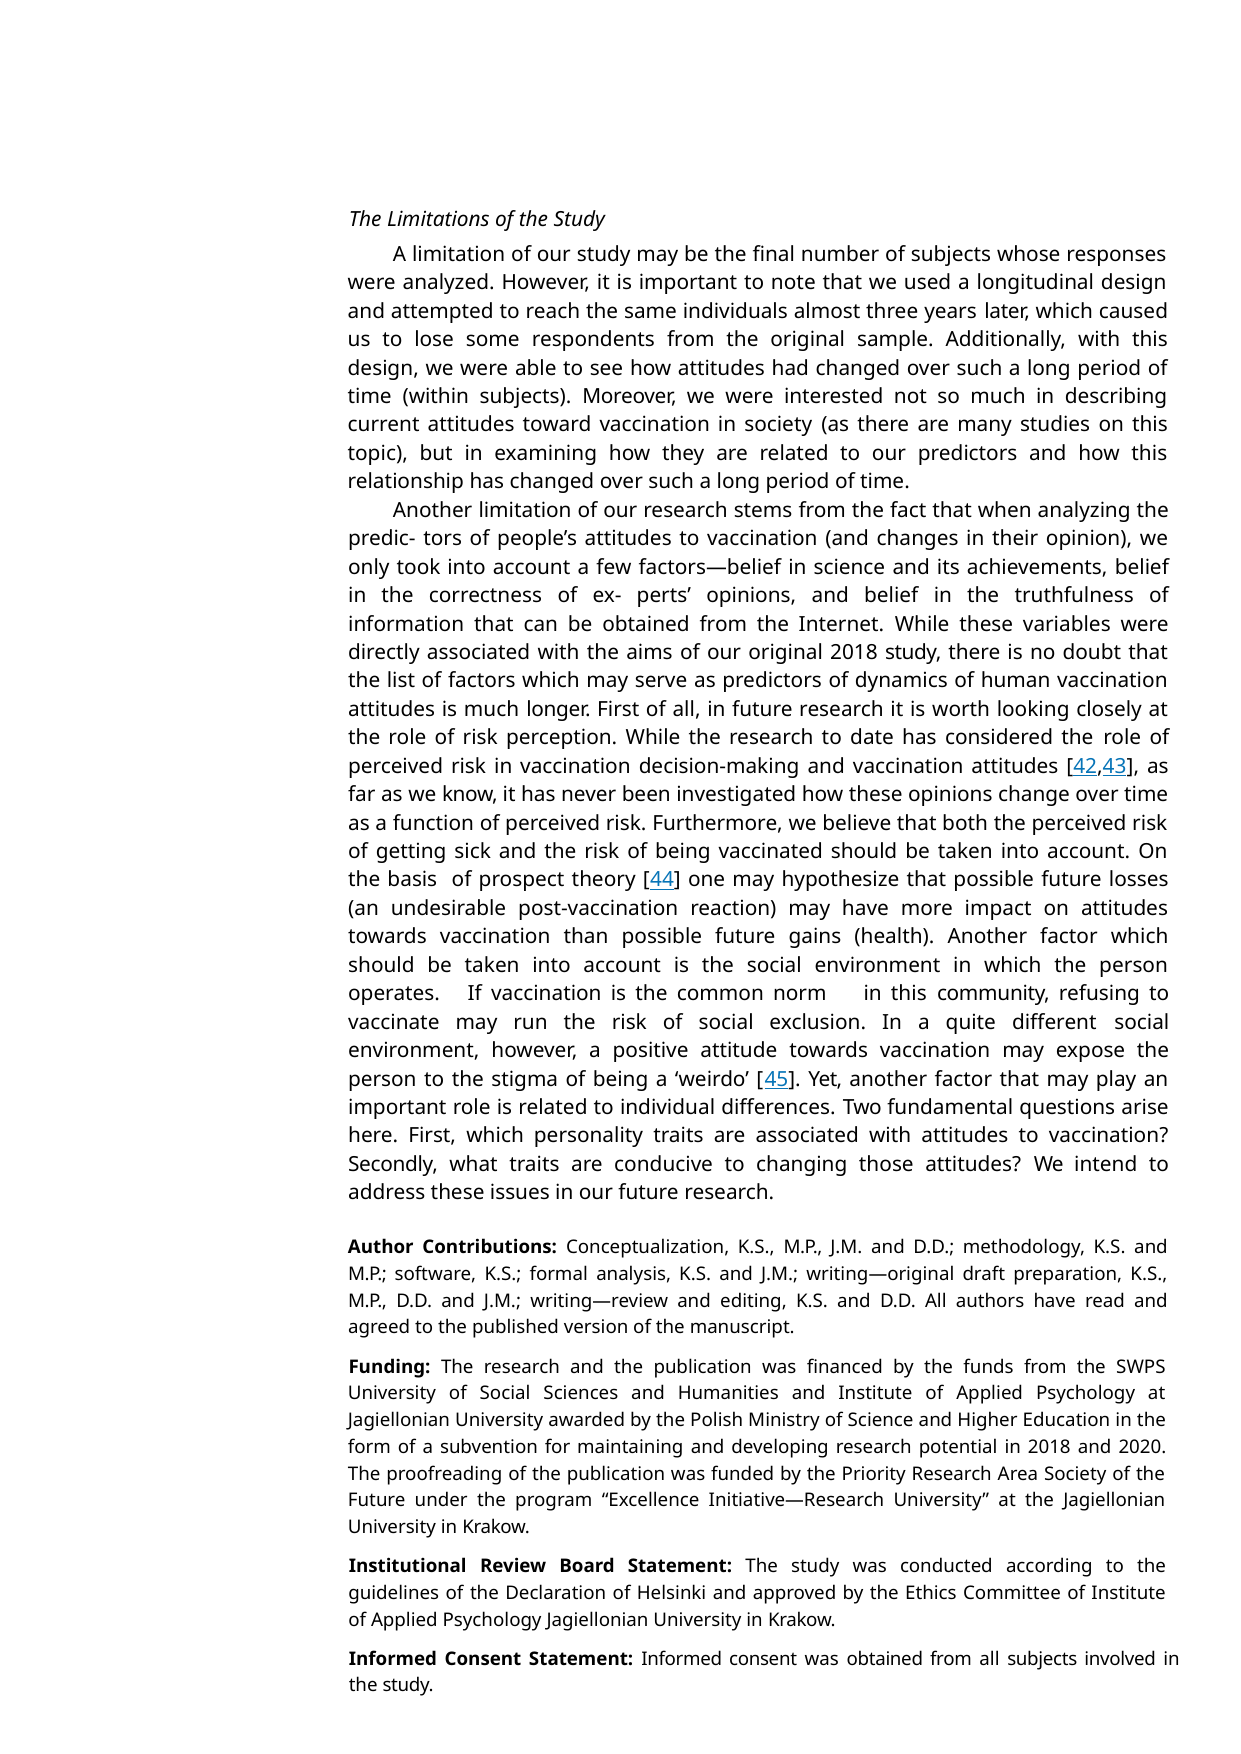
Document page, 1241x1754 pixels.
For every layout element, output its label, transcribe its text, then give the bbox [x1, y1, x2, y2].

text The Limitations of the Study [348, 204, 1180, 232]
text Another limitation of our research stems from the fact that when analyzing the predic- tors of people’s attitudes to vaccination (and changes in their opinion), we only took into account a few factors—belief in science and its achievements, belief in the correctness of ex- perts’ opinions, and belief in the truthfulness of information that can be obtained from the Internet. While these variables were directly associated with the aims of our original 2018 study, there is no doubt that the list of factors which may serve as predictors of dynamics of human vaccination attitudes is much longer. First of all, in future research it is worth looking closely at the role of risk perception. While the research to date has considered the role of perceived risk in vaccination decision-making and vaccination attitudes [42,43], as far as we know, it has never been investigated how these opinions change over time as a function of perceived risk. Furthermore, we believe that both the perceived risk of getting sick and the risk of being vaccinated should be taken into account. On the basis of prospect theory [44] one may hypothesize that possible future losses (an undesirable post-vaccination reaction) may have more impact on attitudes towards vaccination than possible future gains (health). Another factor which should be taken into account is the social environment in which the person operates. If vaccination is the common norm in this community, refusing to vaccinate may run the risk of social exclusion. In a quite different social environment, however, a positive attitude towards vaccination may expose the person to the stigma of being a ‘weirdo’ [45]. Yet, another factor that may play an important role is related to individual differences. Two fundamental questions arise here. First, which personality traits are associated with attitudes to vaccination? Secondly, what traits are conducive to changing those attitudes? We intend to address these issues in our future research. [348, 495, 1169, 1206]
text Informed Consent Statement: Informed consent was obtained from all subjects involved in the study. [348, 1645, 1180, 1696]
text A limitation of our study may be the final number of subjects whose responses were analyzed. However, it is important to note that we used a longitudinal design and attempted to reach the same individuals almost three years later, which caused us to lose some respondents from the original sample. Additionally, with this design, we were able to see how attitudes had changed over such a long period of time (within subjects). Moreover, we were interested not so much in describing current attitudes toward vaccination in society (as there are many studies on this topic), but in examining how they are related to our predictors and how this relationship has changed over such a long period of time. [347, 239, 1168, 495]
text Author Contributions: Conceptualization, K.S., M.P., J.M. and D.D.; methodology, K.S. and M.P.; software, K.S.; formal analysis, K.S. and J.M.; writing—original draft preparation, K.S., M.P., D.D. and J.M.; writing—review and editing, K.S. and D.D. All authors have read and agreed to the published version of the manuscript. [348, 1233, 1168, 1339]
text Funding: The research and the publication was financed by the funds from the SWPS University of Social Sciences and Humanities and Institute of Applied Psychology at Jagiellonian University awarded by the Polish Ministry of Science and Higher Education in the form of a subvention for maintaining and developing research potential in 2018 and 2020. The proofreading of the publication was funded by the Priority Research Area Society of the Future under the program “Excellence Initiative—Research University” at the Jagiellonian University in Krakow. [348, 1353, 1166, 1539]
text Institutional Review Board Statement: The study was conducted according to the guidelines of the Declaration of Helsinki and approved by the Ethics Committee of Institute of Applied Psychology Jagiellonian University in Krakow. [348, 1553, 1166, 1632]
